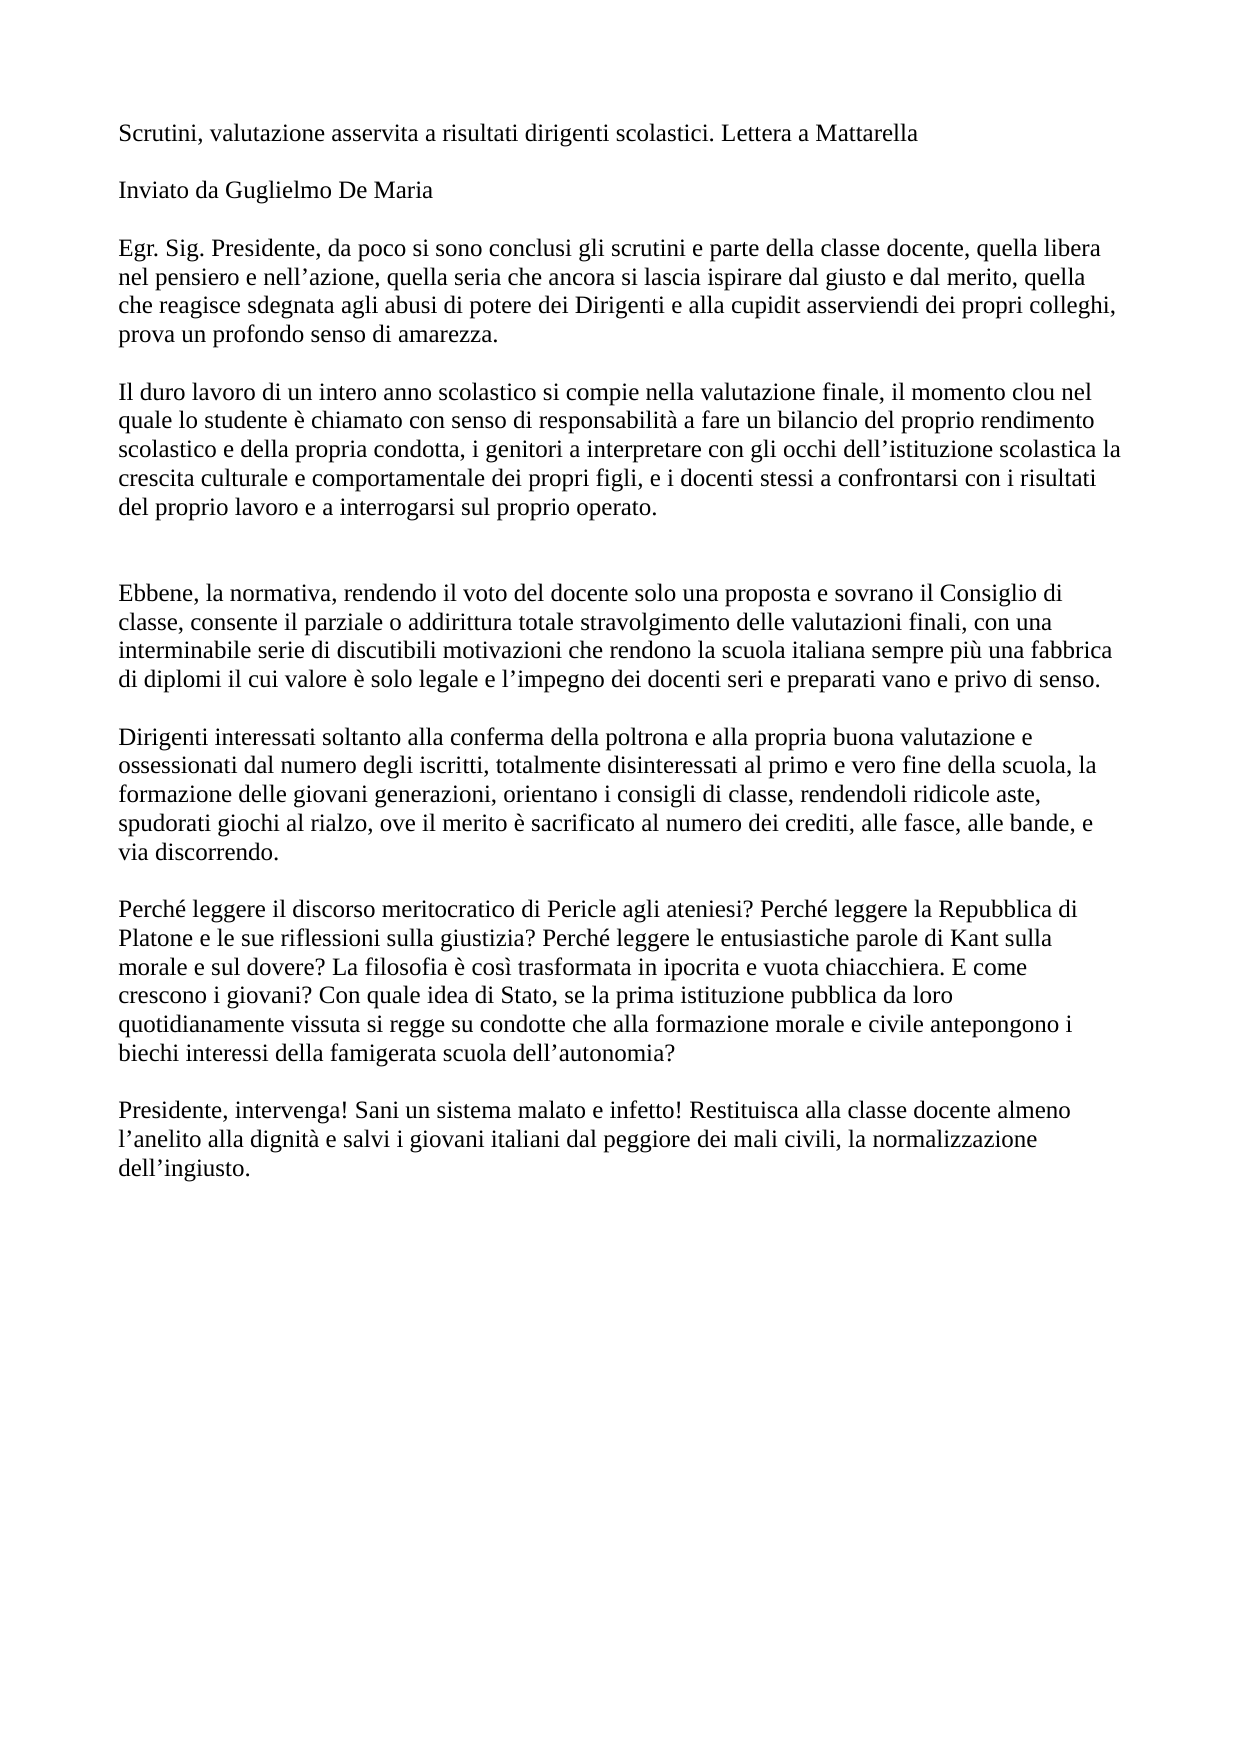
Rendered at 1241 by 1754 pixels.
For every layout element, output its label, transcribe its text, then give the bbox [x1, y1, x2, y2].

text Inviato da Guglielmo De Maria [118, 176, 1122, 204]
text Ebbene, la normativa, rendendo il voto del docente solo una proposta e sovrano il Consiglio di classe, consente il parziale o addirittura totale stravolgimento delle valutazioni finali, con una interminabile serie di discutibili motivazioni che rendono la scuola italiana sempre più una fabbrica di diplomi il cui valore è solo legale e l’impegno dei docenti seri e preparati vano e privo di senso. [118, 578, 1122, 693]
text Perché leggere il discorso meritocratico di Pericle agli ateniesi? Perché leggere la Repubblica di Platone e le sue riflessioni sulla giustizia? Perché leggere le entusiastiche parole di Kant sulla morale e sul dovere? La filosofia è così trasformata in ipocrita e vuota chiacchiera. E come crescono i giovani? Con quale idea di Stato, se la prima istituzione pubblica da loro quotidianamente vissuta si regge su condotte che alla formazione morale e civile antepongono i biechi interessi della famigerata scuola dell’autonomia? [118, 894, 1122, 1067]
text Dirigenti interessati soltanto alla conferma della poltrona e alla propria buona valutazione e ossessionati dal numero degli iscritti, totalmente disinteressati al primo e vero fine della scuola, la formazione delle giovani generazioni, orientano i consigli di classe, rendendoli ridicole aste, spudorati giochi al rialzo, ove il merito è sacrificato al numero dei crediti, alle fasce, alle bande, e via discorrendo. [118, 722, 1122, 866]
text Egr. Sig. Presidente, da poco si sono conclusi gli scrutini e parte della classe docente, quella libera nel pensiero e nell’azione, quella seria che ancora si lascia ispirare dal giusto e dal merito, quella che reagisce sdegnata agli abusi di potere dei Dirigenti e alla cupidit asserviendi dei propri colleghi, prova un profondo senso di amarezza. [118, 233, 1122, 348]
text Il duro lavoro di un intero anno scolastico si compie nella valutazione finale, il momento clou nel quale lo studente è chiamato con senso di responsabilità a fare un bilancio del proprio rendimento scolastico e della propria condotta, i genitori a interpretare con gli occhi dell’istituzione scolastica la crescita culturale e comportamentale dei propri figli, e i docenti stessi a confrontarsi con i risultati del proprio lavoro e a interrogarsi sul proprio operato. [118, 377, 1122, 521]
text Presidente, intervenga! Sani un sistema malato e infetto! Restituisca alla classe docente almeno l’anelito alla dignità e salvi i giovani italiani dal peggiore dei mali civili, la normalizzazione dell’ingiusto. [118, 1096, 1122, 1182]
text Scrutini, valutazione asservita a risultati dirigenti scolastici. Lettera a Mattarella [118, 118, 1122, 147]
